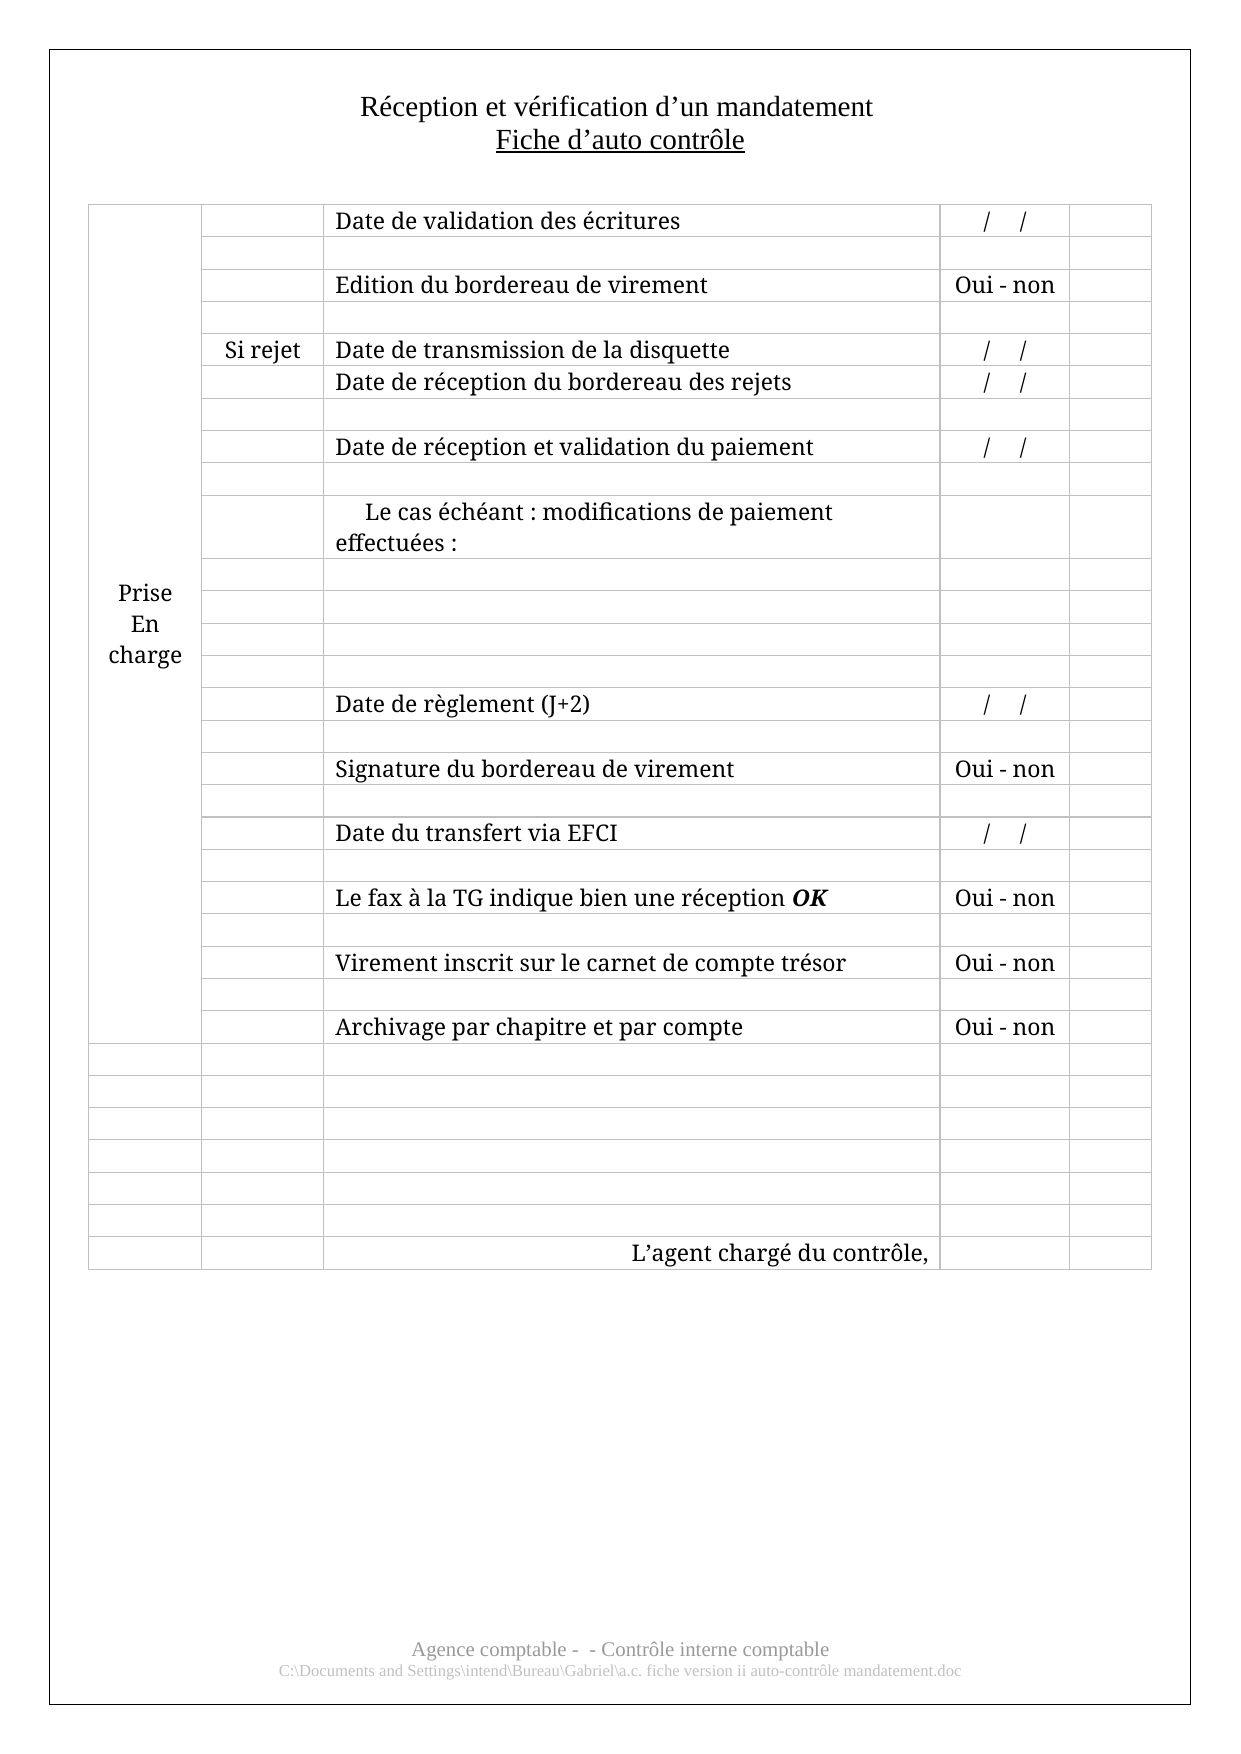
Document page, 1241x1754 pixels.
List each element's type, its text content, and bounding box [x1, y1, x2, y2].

table_cell [202, 366, 323, 398]
table_cell Edition du bordereau de virement [324, 270, 939, 301]
table_header [1070, 205, 1151, 236]
table_cell [202, 1011, 323, 1042]
table_cell [202, 1044, 323, 1075]
table_cell [324, 979, 939, 1010]
table_cell Virement inscrit sur le carnet de compte trésor [324, 947, 939, 978]
table_cell [89, 1237, 201, 1268]
table_cell [202, 237, 323, 268]
table_cell [324, 1205, 939, 1236]
table_cell [941, 496, 1069, 558]
table_cell L’agent chargé du contrôle, [324, 1237, 939, 1268]
table_cell [324, 1108, 939, 1139]
table_cell [324, 463, 939, 494]
table_cell Le cas échéant : modifications de paiement effectuées : [324, 496, 939, 558]
table_cell [1070, 688, 1151, 719]
table_header Date de validation des écritures [324, 205, 939, 236]
table_cell [1070, 850, 1151, 881]
table_cell [89, 1108, 201, 1139]
table_cell [202, 624, 323, 655]
table_cell [324, 1140, 939, 1172]
table_cell Signature du bordereau de virement [324, 753, 939, 784]
table_cell [202, 1076, 323, 1107]
table_cell / / [941, 366, 1069, 398]
table_cell [89, 1076, 201, 1107]
table_cell [89, 1140, 201, 1172]
table_cell [1070, 366, 1151, 398]
table_cell [941, 624, 1069, 655]
table_cell [1070, 302, 1151, 333]
table_cell [941, 1140, 1069, 1172]
table_cell [941, 850, 1069, 881]
table_cell Date de réception et validation du paiement [324, 431, 939, 462]
table_cell [941, 656, 1069, 687]
table_cell Oui - non [941, 270, 1069, 301]
table_cell [1070, 591, 1151, 623]
table_cell Oui - non [941, 947, 1069, 978]
table_cell [1070, 1108, 1151, 1139]
table_cell [202, 1237, 323, 1268]
table_cell Archivage par chapitre et par compte [324, 1011, 939, 1042]
table_cell [202, 753, 323, 784]
table_cell [324, 302, 939, 333]
table_cell [1070, 947, 1151, 978]
table_cell [1070, 463, 1151, 494]
table_cell [1070, 237, 1151, 268]
table_cell Date de règlement (J+2) [324, 688, 939, 719]
table_cell [202, 431, 323, 462]
table_cell [1070, 624, 1151, 655]
table_cell Oui - non [941, 1011, 1069, 1042]
table_cell [941, 1237, 1069, 1268]
table_cell [1070, 882, 1151, 913]
table_cell / / [941, 431, 1069, 462]
table_cell Date de transmission de la disquette [324, 334, 939, 365]
table_cell [89, 1173, 201, 1204]
table_cell [1070, 1044, 1151, 1075]
table_cell [202, 688, 323, 719]
table_cell [324, 721, 939, 752]
table_cell [202, 882, 323, 913]
table_cell [941, 1076, 1069, 1107]
table_cell / / [941, 688, 1069, 719]
table_cell Date du transfert via EFCI [324, 818, 939, 849]
table_cell [941, 721, 1069, 752]
table_cell [202, 818, 323, 849]
table_cell [941, 785, 1069, 816]
table_cell Date de réception du bordereau des rejets [324, 366, 939, 398]
table_cell [324, 785, 939, 816]
table_cell [324, 850, 939, 881]
table_cell [202, 656, 323, 687]
table_cell [324, 591, 939, 623]
table_cell [941, 1044, 1069, 1075]
table_cell [1070, 399, 1151, 430]
table_header [202, 205, 323, 236]
table_cell Le fax à la TG indique bien une réception OK [324, 882, 939, 913]
table_cell [202, 1108, 323, 1139]
table_cell [941, 463, 1069, 494]
table_cell [202, 559, 323, 590]
table_cell [1070, 1011, 1151, 1042]
table_cell [941, 979, 1069, 1010]
table_cell [941, 914, 1069, 946]
text Fiche d’auto contrôle [118, 122, 1122, 156]
table_cell [202, 850, 323, 881]
table_cell [324, 656, 939, 687]
table_cell [941, 1173, 1069, 1204]
table_cell Oui - non [941, 753, 1069, 784]
table_cell [324, 1173, 939, 1204]
table_cell [1070, 1140, 1151, 1172]
table_cell Oui - non [941, 882, 1069, 913]
table_cell [1070, 914, 1151, 946]
table_cell [1070, 559, 1151, 590]
table_cell [202, 721, 323, 752]
table_cell [1070, 334, 1151, 365]
table_header / / [941, 205, 1069, 236]
table_cell [1070, 1205, 1151, 1236]
table_cell [1070, 785, 1151, 816]
table_cell [941, 559, 1069, 590]
table_cell [1070, 1173, 1151, 1204]
table_cell [1070, 818, 1151, 849]
table_cell [324, 1076, 939, 1107]
table_cell [202, 496, 323, 558]
table_cell [324, 1044, 939, 1075]
table_cell [1070, 1076, 1151, 1107]
table_header Prise En charge [89, 205, 201, 1042]
table_cell / / [941, 334, 1069, 365]
table_cell [941, 237, 1069, 268]
table_cell [202, 914, 323, 946]
table_cell [1070, 496, 1151, 558]
table_cell [1070, 431, 1151, 462]
table_cell [941, 1205, 1069, 1236]
table_cell [202, 1205, 323, 1236]
table_cell [202, 785, 323, 816]
table_cell [324, 914, 939, 946]
table_cell [1070, 1237, 1151, 1268]
table_cell [1070, 270, 1151, 301]
table_cell [1070, 721, 1151, 752]
table_cell [324, 399, 939, 430]
table_cell [89, 1044, 201, 1075]
table_cell [324, 624, 939, 655]
table_cell [1070, 979, 1151, 1010]
table_cell [202, 591, 323, 623]
table_cell / / [941, 818, 1069, 849]
table_cell [324, 559, 939, 590]
table_cell [941, 399, 1069, 430]
table_cell [941, 1108, 1069, 1139]
table_cell [941, 302, 1069, 333]
table_cell [202, 463, 323, 494]
table_cell [202, 1173, 323, 1204]
table_cell [202, 302, 323, 333]
table_cell [1070, 656, 1151, 687]
table_cell [324, 237, 939, 268]
text Réception et vérification d’un mandatement [118, 89, 1122, 122]
table_cell [202, 1140, 323, 1172]
table_cell [89, 1205, 201, 1236]
table_cell [1070, 753, 1151, 784]
table_cell [202, 979, 323, 1010]
table_cell [202, 947, 323, 978]
table_cell [202, 270, 323, 301]
table_cell Si rejet [202, 334, 323, 365]
table_cell [941, 591, 1069, 623]
table_cell [202, 399, 323, 430]
